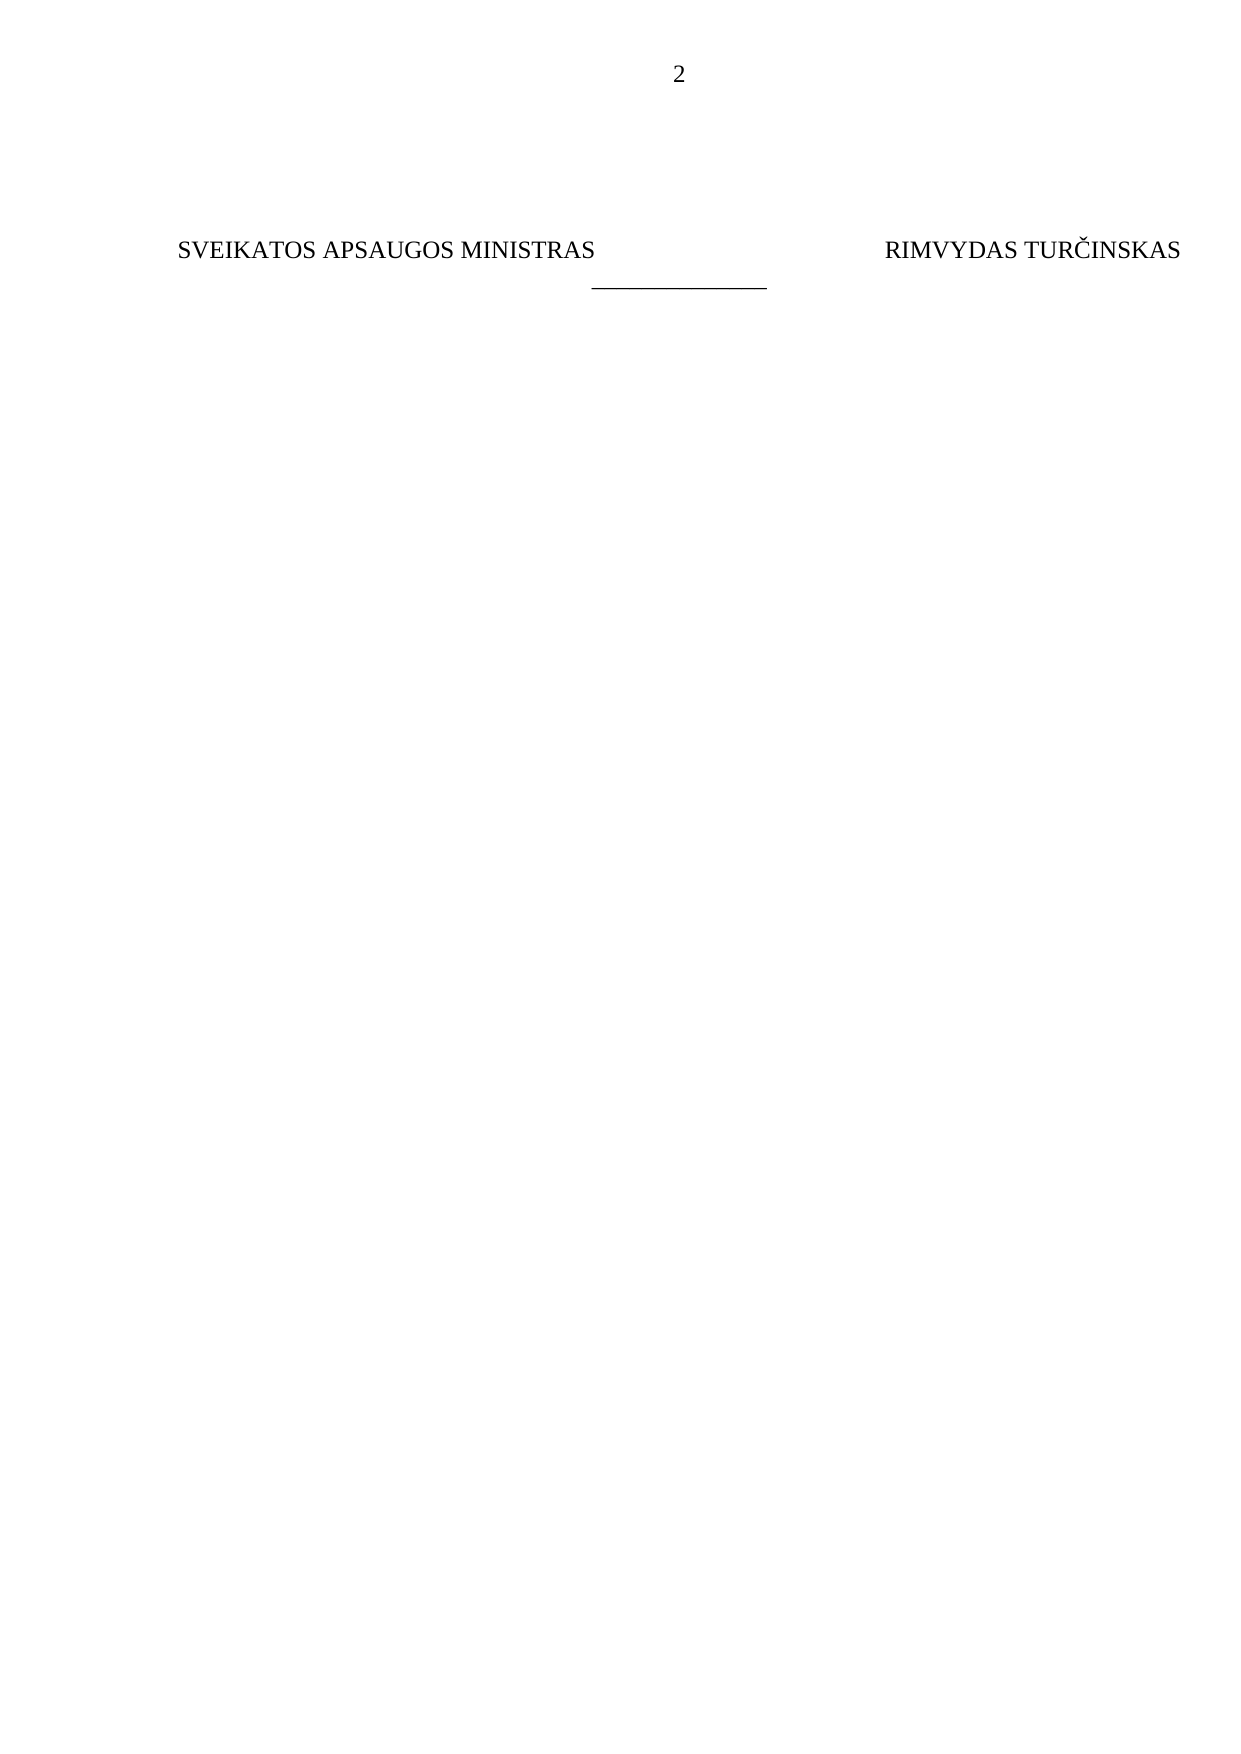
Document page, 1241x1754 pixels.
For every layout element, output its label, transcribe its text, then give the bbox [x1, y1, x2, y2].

text ______________ [177, 263, 1181, 292]
text SVEIKATOS APSAUGOS MINISTRAS RIMVYDAS TURČINSKAS [177, 235, 1181, 263]
